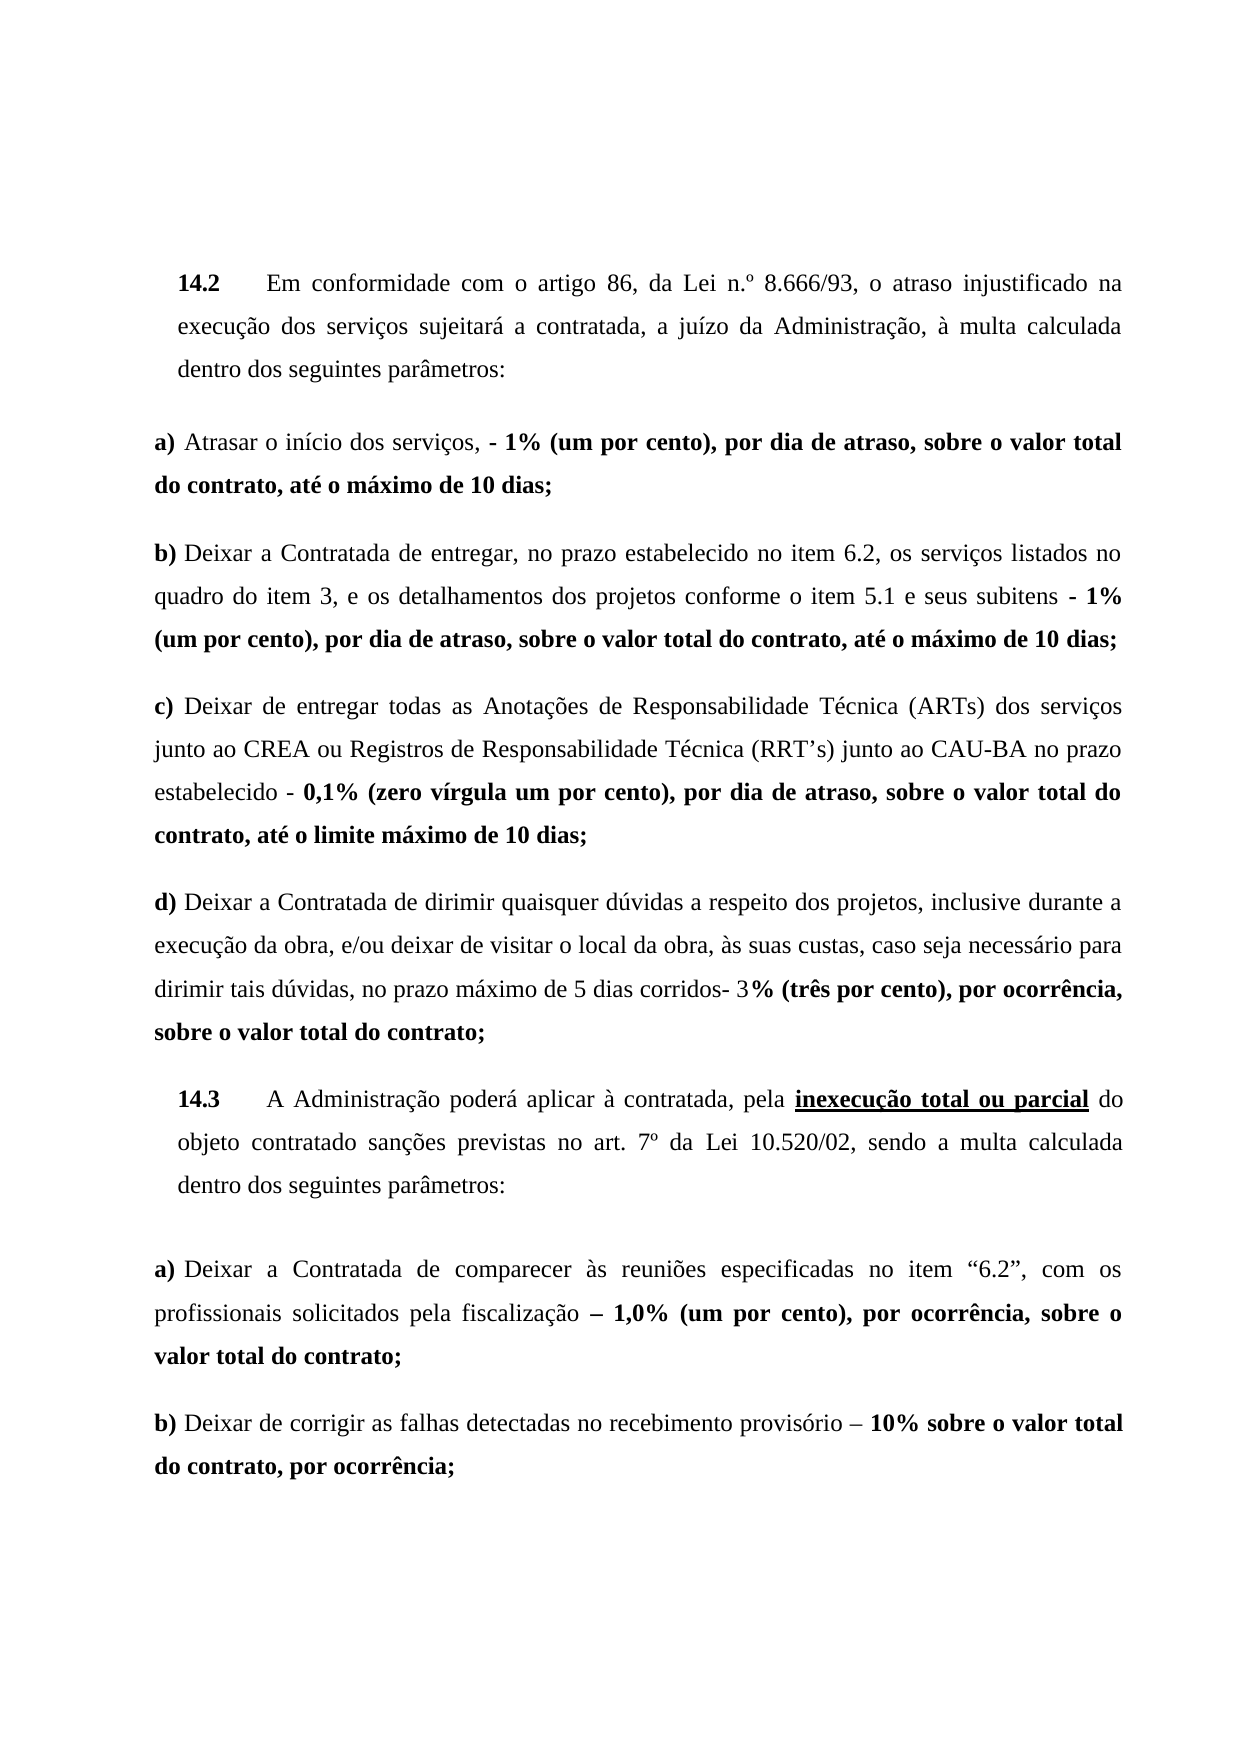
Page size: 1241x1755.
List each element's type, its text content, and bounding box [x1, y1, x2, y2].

list A Administração poderá aplicar à contratada, pela inexecução total ou parcial do objeto contratado sanções previstas no art. 7º da Lei 10.520/02, sendo a multa calculada dentro dos seguintes parâmetros: [177, 1084, 1123, 1199]
list Deixar de entregar todas as Anotações de Responsabilidade Técnica (ARTs) dos serviços junto ao CREA ou Registros de Responsabilidade Técnica (RRT’s) junto ao CAU-BA no prazo estabelecido - 0,1% (zero vírgula um por cento), por dia de atraso, sobre o valor total do contrato, até o limite máximo de 10 dias; [154, 691, 1123, 849]
list Deixar a Contratada de entregar, no prazo estabelecido no item 6.2, os serviços listados no quadro do item 3, e os detalhamentos dos projetos conforme o item 5.1 e seus subitens - 1% (um por cento), por dia de atraso, sobre o valor total do contrato, até o máximo de 10 dias; [154, 538, 1123, 653]
list Deixar a Contratada de comparecer às reuniões especificadas no item “6.2”, com os profissionais solicitados pela fiscalização – 1,0% (um por cento), por ocorrência, sobre o valor total do contrato; [154, 1254, 1123, 1369]
list Deixar de corrigir as falhas detectadas no recebimento provisório – 10% sobre o valor total do contrato, por ocorrência; [154, 1408, 1123, 1480]
list Atrasar o início dos serviços, - 1% (um por cento), por dia de atraso, sobre o valor total do contrato, até o máximo de 10 dias; [154, 427, 1123, 499]
list Em conformidade com o artigo 86, da Lei n.º 8.666/93, o atraso injustificado na execução dos serviços sujeitará a contratada, a juízo da Administração, à multa calculada dentro dos seguintes parâmetros: [177, 268, 1123, 383]
list Deixar a Contratada de dirimir quaisquer dúvidas a respeito dos projetos, inclusive durante a execução da obra, e/ou deixar de visitar o local da obra, às suas custas, caso seja necessário para dirimir tais dúvidas, no prazo máximo de 5 dias corridos- 3% (três por cento), por ocorrência, sobre o valor total do contrato; [154, 887, 1123, 1046]
